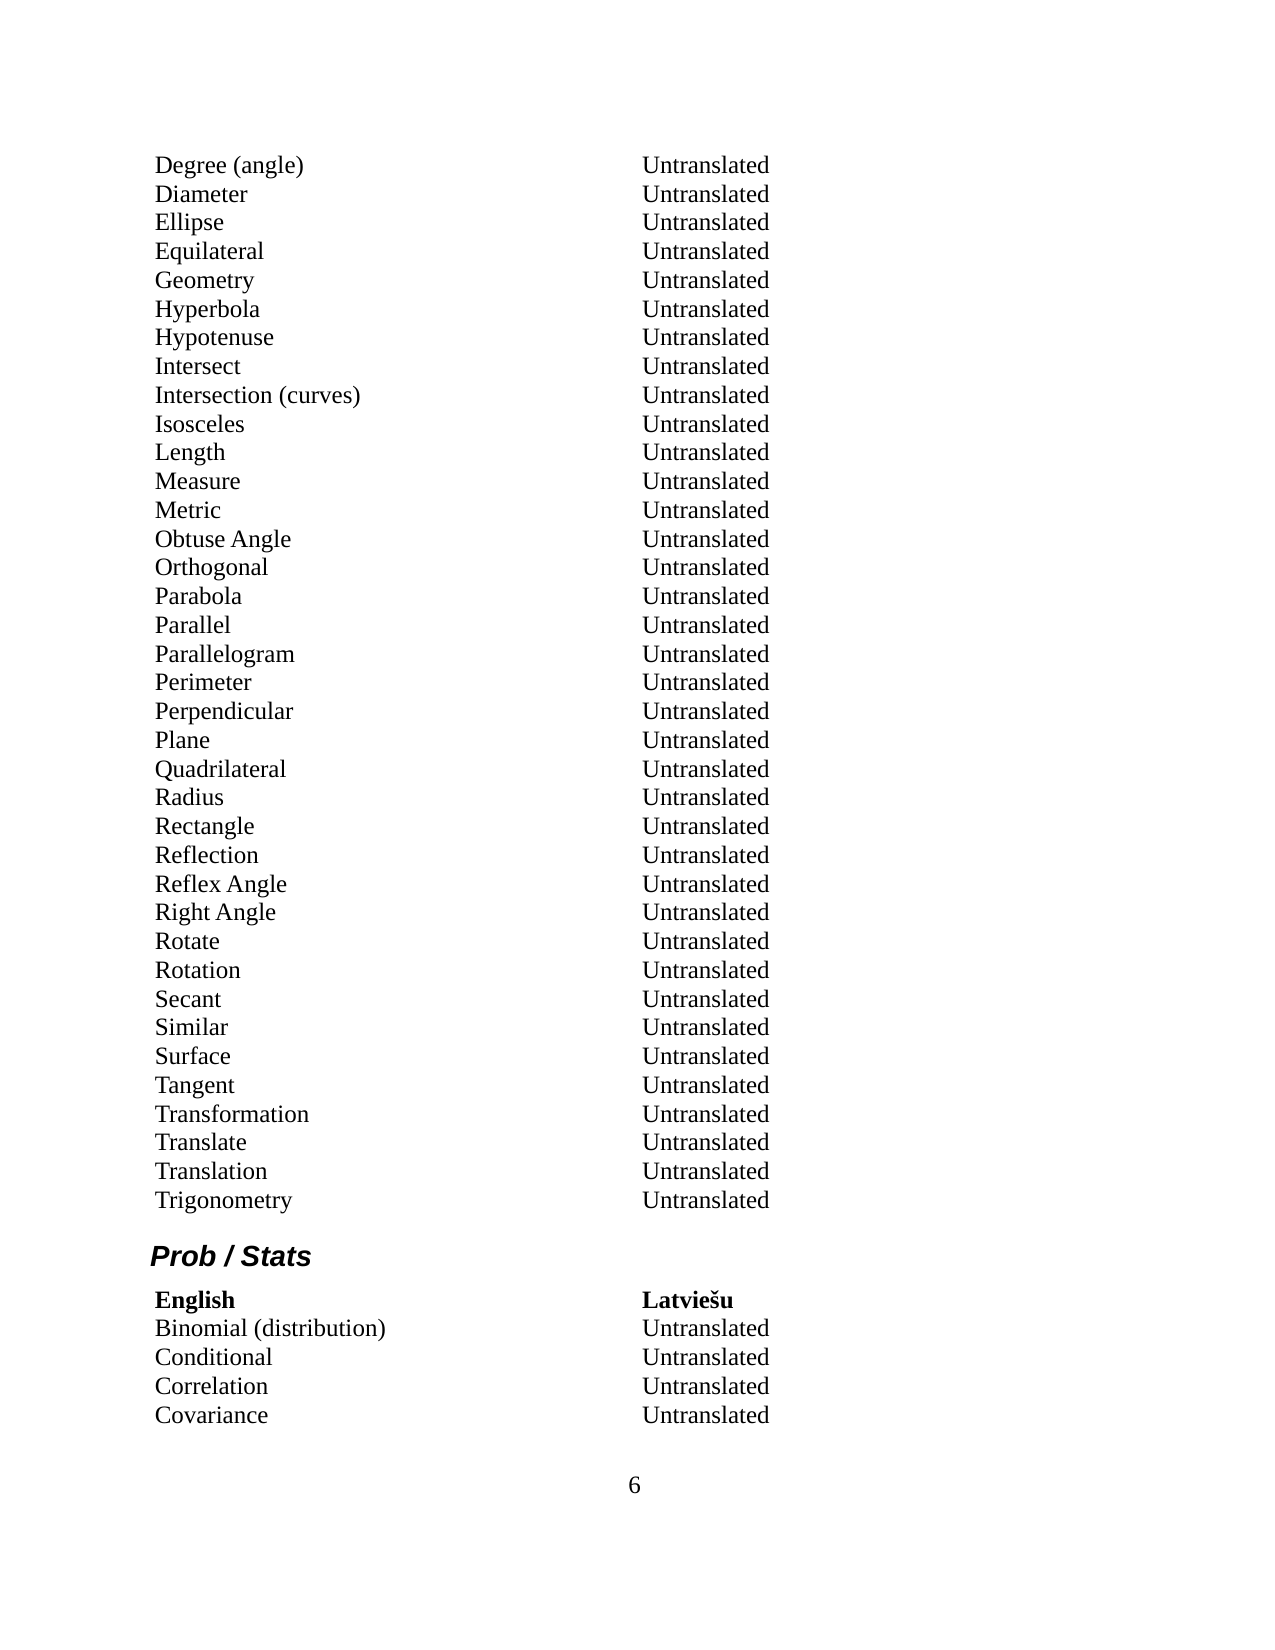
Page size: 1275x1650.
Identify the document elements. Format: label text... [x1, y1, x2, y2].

table_cell Untranslated [638, 1070, 1125, 1099]
table_cell Ellipse [150, 208, 637, 236]
table_cell Translation [150, 1156, 637, 1185]
table_cell Geometry [150, 265, 637, 294]
table_cell Untranslated [638, 265, 1125, 294]
table_cell Untranslated [638, 783, 1125, 811]
table_cell Length [150, 438, 637, 466]
table_cell Untranslated [638, 811, 1125, 840]
table_cell Intersection (curves) [150, 380, 637, 409]
table_cell Measure [150, 466, 637, 495]
table_cell Untranslated [638, 639, 1125, 667]
table_cell Untranslated [638, 1099, 1125, 1127]
table_cell Hyperbola [150, 294, 637, 322]
table_cell Tangent [150, 1070, 637, 1099]
table_cell Equilateral [150, 236, 637, 265]
table_cell Untranslated [638, 1314, 1125, 1342]
table_cell Untranslated [638, 524, 1125, 552]
table_cell Surface [150, 1041, 637, 1070]
table_cell Untranslated [638, 294, 1125, 322]
table_cell Metric [150, 495, 637, 524]
table_cell Untranslated [638, 150, 1125, 179]
table_cell Transformation [150, 1099, 637, 1127]
subtitle Prob / Stats [150, 1239, 1125, 1272]
table_cell Untranslated [638, 926, 1125, 955]
table_cell Plane [150, 725, 637, 754]
table_cell Untranslated [638, 495, 1125, 524]
table_cell Untranslated [638, 409, 1125, 437]
table_cell Untranslated [638, 754, 1125, 782]
table_cell Correlation [150, 1371, 637, 1400]
table_cell Untranslated [638, 1156, 1125, 1185]
table_cell Similar [150, 1013, 637, 1041]
table_cell Untranslated [638, 208, 1125, 236]
table_cell Untranslated [638, 1128, 1125, 1156]
table_cell Untranslated [638, 438, 1125, 466]
table_cell Rotation [150, 955, 637, 984]
table_cell Reflection [150, 840, 637, 869]
table_cell Parallelogram [150, 639, 637, 667]
table_cell Intersect [150, 351, 637, 380]
table_cell Parallel [150, 610, 637, 639]
table_cell Perpendicular [150, 696, 637, 725]
table_cell Untranslated [638, 696, 1125, 725]
table_cell Untranslated [638, 984, 1125, 1012]
table_cell Untranslated [638, 179, 1125, 207]
table_cell Untranslated [638, 1371, 1125, 1400]
table_cell Quadrilateral [150, 754, 637, 782]
table_cell Untranslated [638, 1013, 1125, 1041]
table_cell Untranslated [638, 840, 1125, 869]
table_cell Radius [150, 783, 637, 811]
table_cell Perimeter [150, 668, 637, 696]
table_cell Untranslated [638, 725, 1125, 754]
table_cell Untranslated [638, 581, 1125, 610]
table_cell Untranslated [638, 380, 1125, 409]
table_cell Conditional [150, 1342, 637, 1371]
table_cell Obtuse Angle [150, 524, 637, 552]
table_cell Parabola [150, 581, 637, 610]
table_cell Trigonometry [150, 1185, 637, 1214]
table_cell Diameter [150, 179, 637, 207]
table_cell Covariance [150, 1400, 637, 1428]
table_cell Rotate [150, 926, 637, 955]
table_header Latviešu [638, 1285, 1125, 1313]
table_cell Untranslated [638, 898, 1125, 926]
table_cell Untranslated [638, 610, 1125, 639]
table_cell Untranslated [638, 236, 1125, 265]
table_cell Untranslated [638, 323, 1125, 351]
table_cell Translate [150, 1128, 637, 1156]
table_cell Reflex Angle [150, 869, 637, 897]
table_cell Untranslated [638, 351, 1125, 380]
table_cell Untranslated [638, 1342, 1125, 1371]
table_header English [150, 1285, 637, 1313]
table_cell Untranslated [638, 466, 1125, 495]
table_cell Degree (angle) [150, 150, 637, 179]
table_cell Right Angle [150, 898, 637, 926]
table_cell Rectangle [150, 811, 637, 840]
table_cell Untranslated [638, 1041, 1125, 1070]
table_cell Untranslated [638, 1400, 1125, 1428]
table_cell Untranslated [638, 553, 1125, 581]
table_cell Untranslated [638, 869, 1125, 897]
table_cell Secant [150, 984, 637, 1012]
table_cell Hypotenuse [150, 323, 637, 351]
table_cell Untranslated [638, 955, 1125, 984]
table_cell Isosceles [150, 409, 637, 437]
table_cell Untranslated [638, 668, 1125, 696]
table_cell Orthogonal [150, 553, 637, 581]
table_cell Binomial (distribution) [150, 1314, 637, 1342]
table_cell Untranslated [638, 1185, 1125, 1214]
